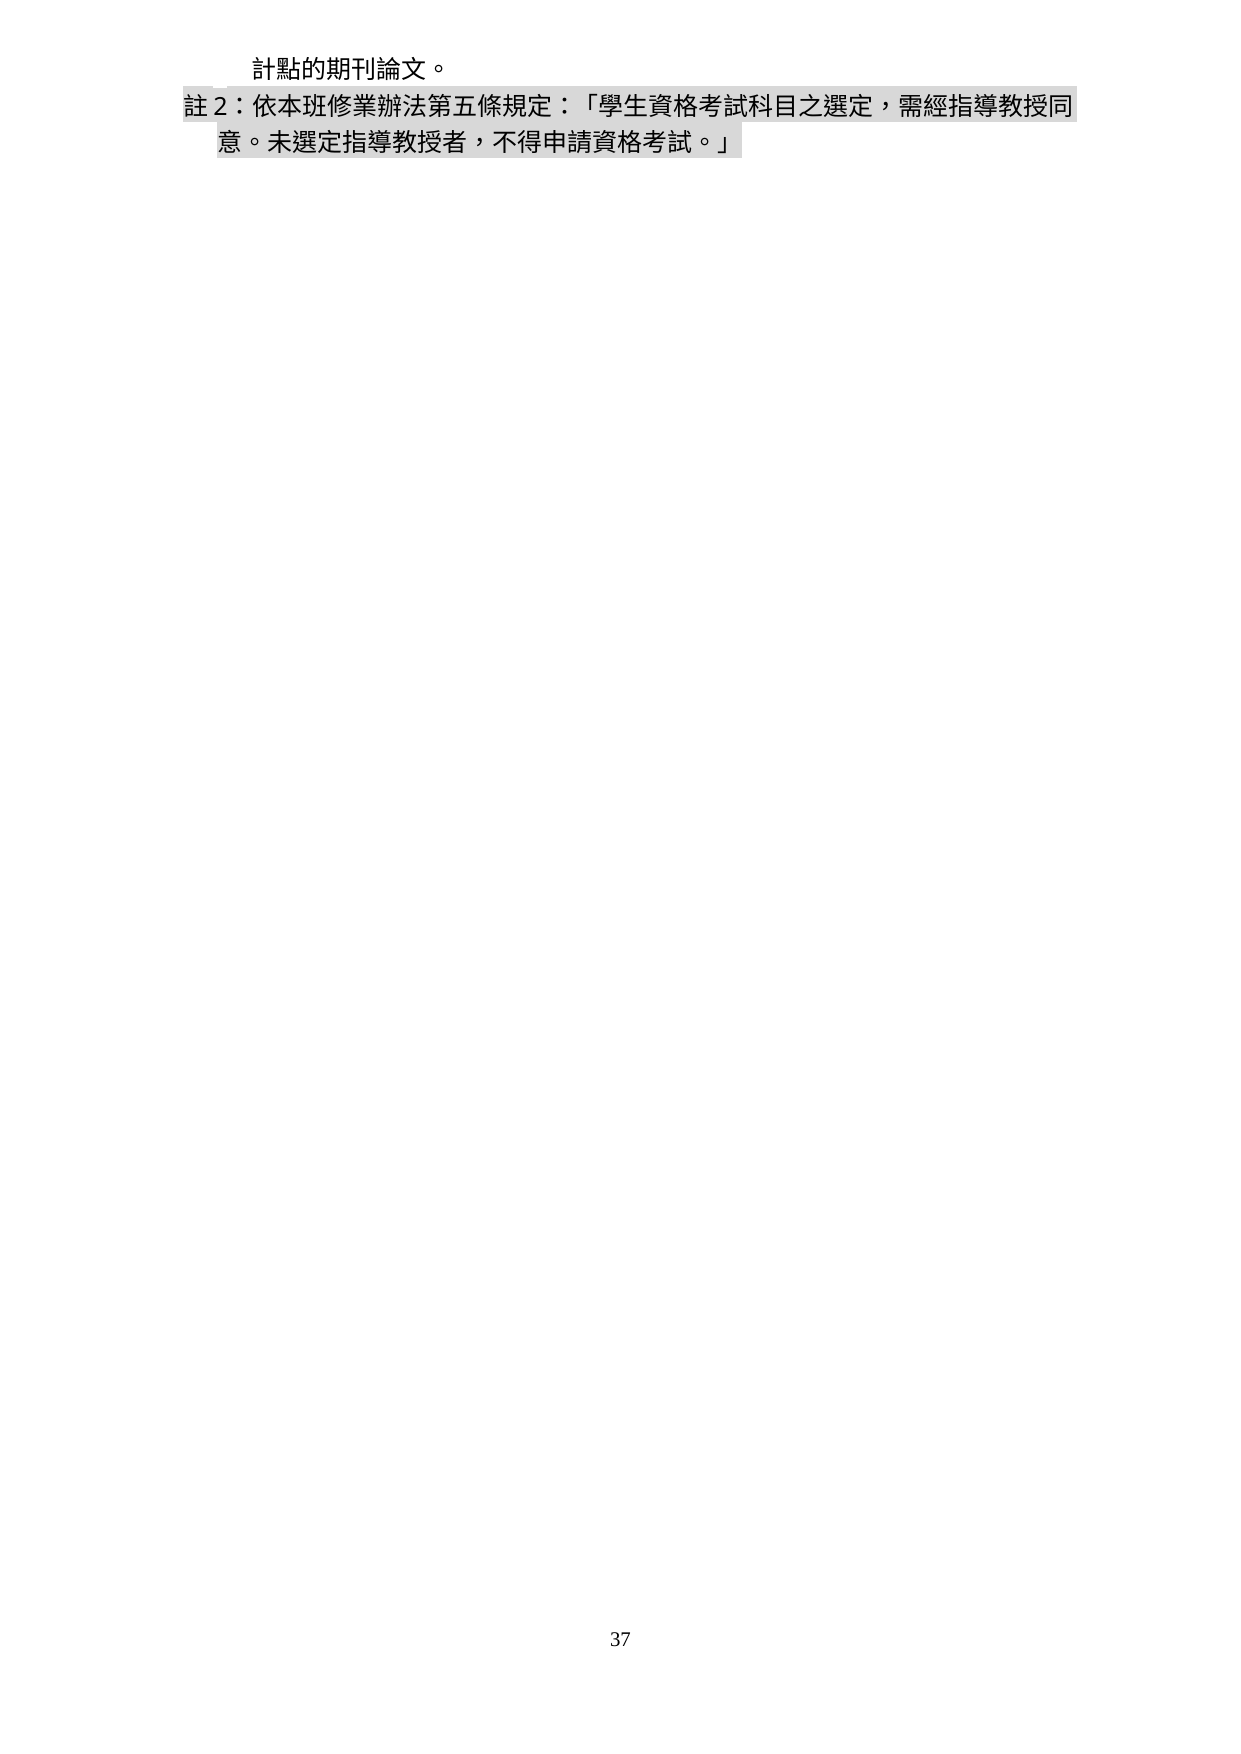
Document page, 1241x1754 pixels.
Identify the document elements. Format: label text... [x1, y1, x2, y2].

text 計點的期刊論文。 [188, 48, 1053, 86]
text 註2：依本班修業辦法第五條規定：「學生資格考試科目之選定，需經指導教授同意。未選定指導教授者，不得申請資格考試。」 [183, 86, 1073, 158]
